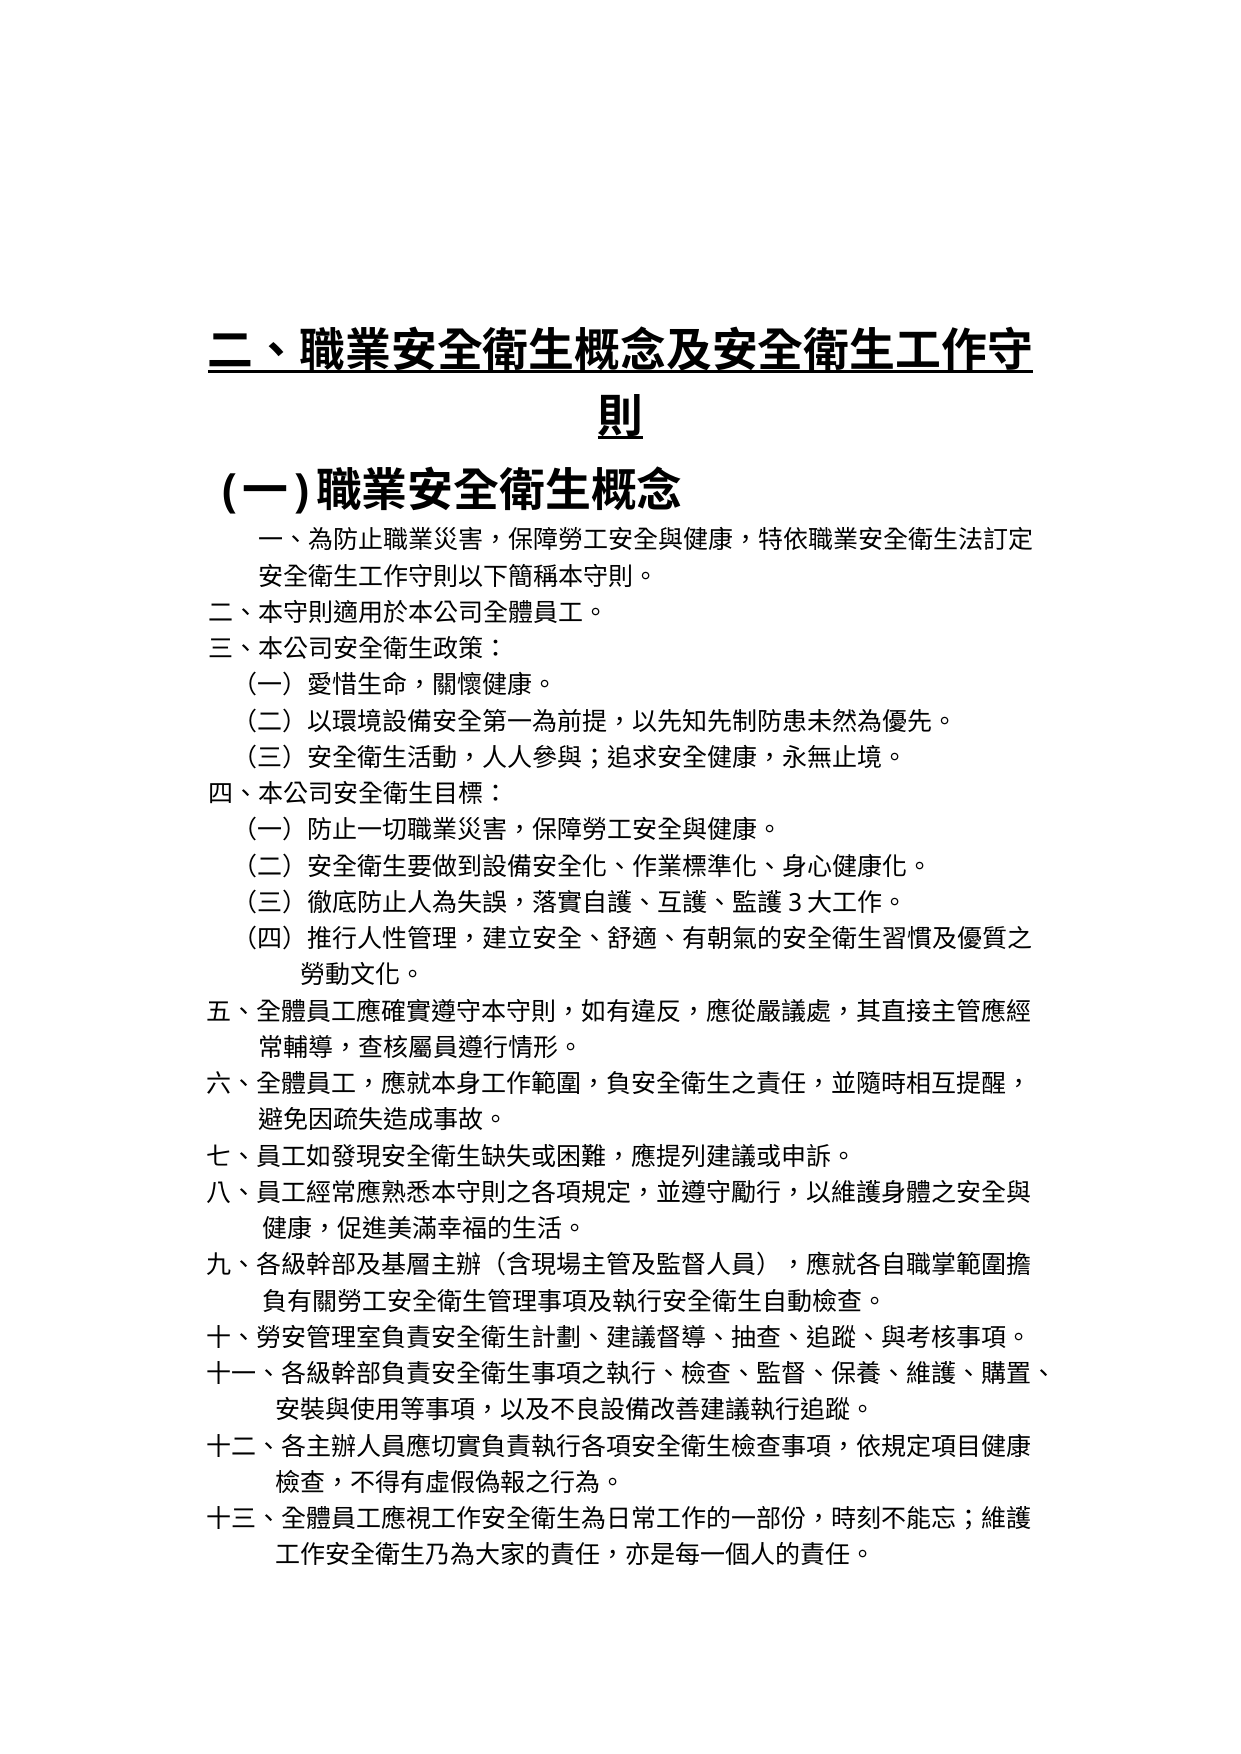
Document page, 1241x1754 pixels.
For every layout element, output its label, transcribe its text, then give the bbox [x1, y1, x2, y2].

text (一)職業安全衛生概念 [187, 453, 1053, 520]
text 一、為防止職業災害，保障勞工安全與健康，特依職業安全衛生法訂定安全衛生工作守則以下簡稱本守則。 [258, 520, 1047, 592]
text 八、員工經常應熟悉本守則之各項規定，並遵守勵行，以維護身體之安全與健康，促進美滿幸福的生活。 [206, 1172, 1047, 1245]
text 十三、全體員工應視工作安全衛生為日常工作的一部份，時刻不能忘；維護工作安全衛生乃為大家的責任，亦是每一個人的責任。 [206, 1499, 1047, 1571]
text 四、本公司安全衛生目標： [190, 774, 1047, 810]
text （四）推行人性管理，建立安全、舒適、有朝氣的安全衛生習慣及優質之勞動文化。 [187, 919, 1047, 991]
text 二、職業安全衛生概念及安全衛生工作守則 [187, 313, 1053, 446]
text （三）徹底防止人為失誤，落實自護、互護、監護3大工作。 [187, 882, 1053, 919]
text （三）安全衛生活動，人人參與；追求安全健康，永無止境。 [187, 737, 1053, 774]
text 十一、各級幹部負責安全衛生事項之執行、檢查、監督、保養、維護、購置、安裝與使用等事項，以及不良設備改善建議執行追蹤。 [206, 1354, 1047, 1426]
text （二）安全衛生要做到設備安全化、作業標準化、身心健康化。 [187, 846, 1053, 882]
text 七、員工如發現安全衛生缺失或困難，應提列建議或申訴。 [206, 1136, 1047, 1172]
text 二、本守則適用於本公司全體員工。 [190, 592, 1047, 629]
text （一）防止一切職業災害，保障勞工安全與健康。 [187, 810, 1053, 846]
text （一）愛惜生命，關懷健康。 [187, 665, 1053, 701]
text 三、本公司安全衛生政策： [190, 629, 1047, 665]
text （二）以環境設備安全第一為前提，以先知先制防患未然為優先。 [187, 701, 1053, 737]
text 六、全體員工，應就本身工作範圍，負安全衛生之責任，並隨時相互提醒，避免因疏失造成事故。 [206, 1064, 1047, 1136]
text 九、各級幹部及基層主辦（含現場主管及監督人員），應就各自職掌範圍擔負有關勞工安全衛生管理事項及執行安全衛生自動檢查。 [206, 1245, 1047, 1317]
text 五、全體員工應確實遵守本守則，如有違反，應從嚴議處，其直接主管應經常輔導，查核屬員遵行情形。 [206, 991, 1047, 1064]
text 十二、各主辦人員應切實負責執行各項安全衛生檢查事項，依規定項目健康檢查，不得有虛假偽報之行為。 [206, 1426, 1047, 1499]
text 十、勞安管理室負責安全衛生計劃、建議督導、抽查、追蹤、與考核事項。 [206, 1317, 1047, 1354]
